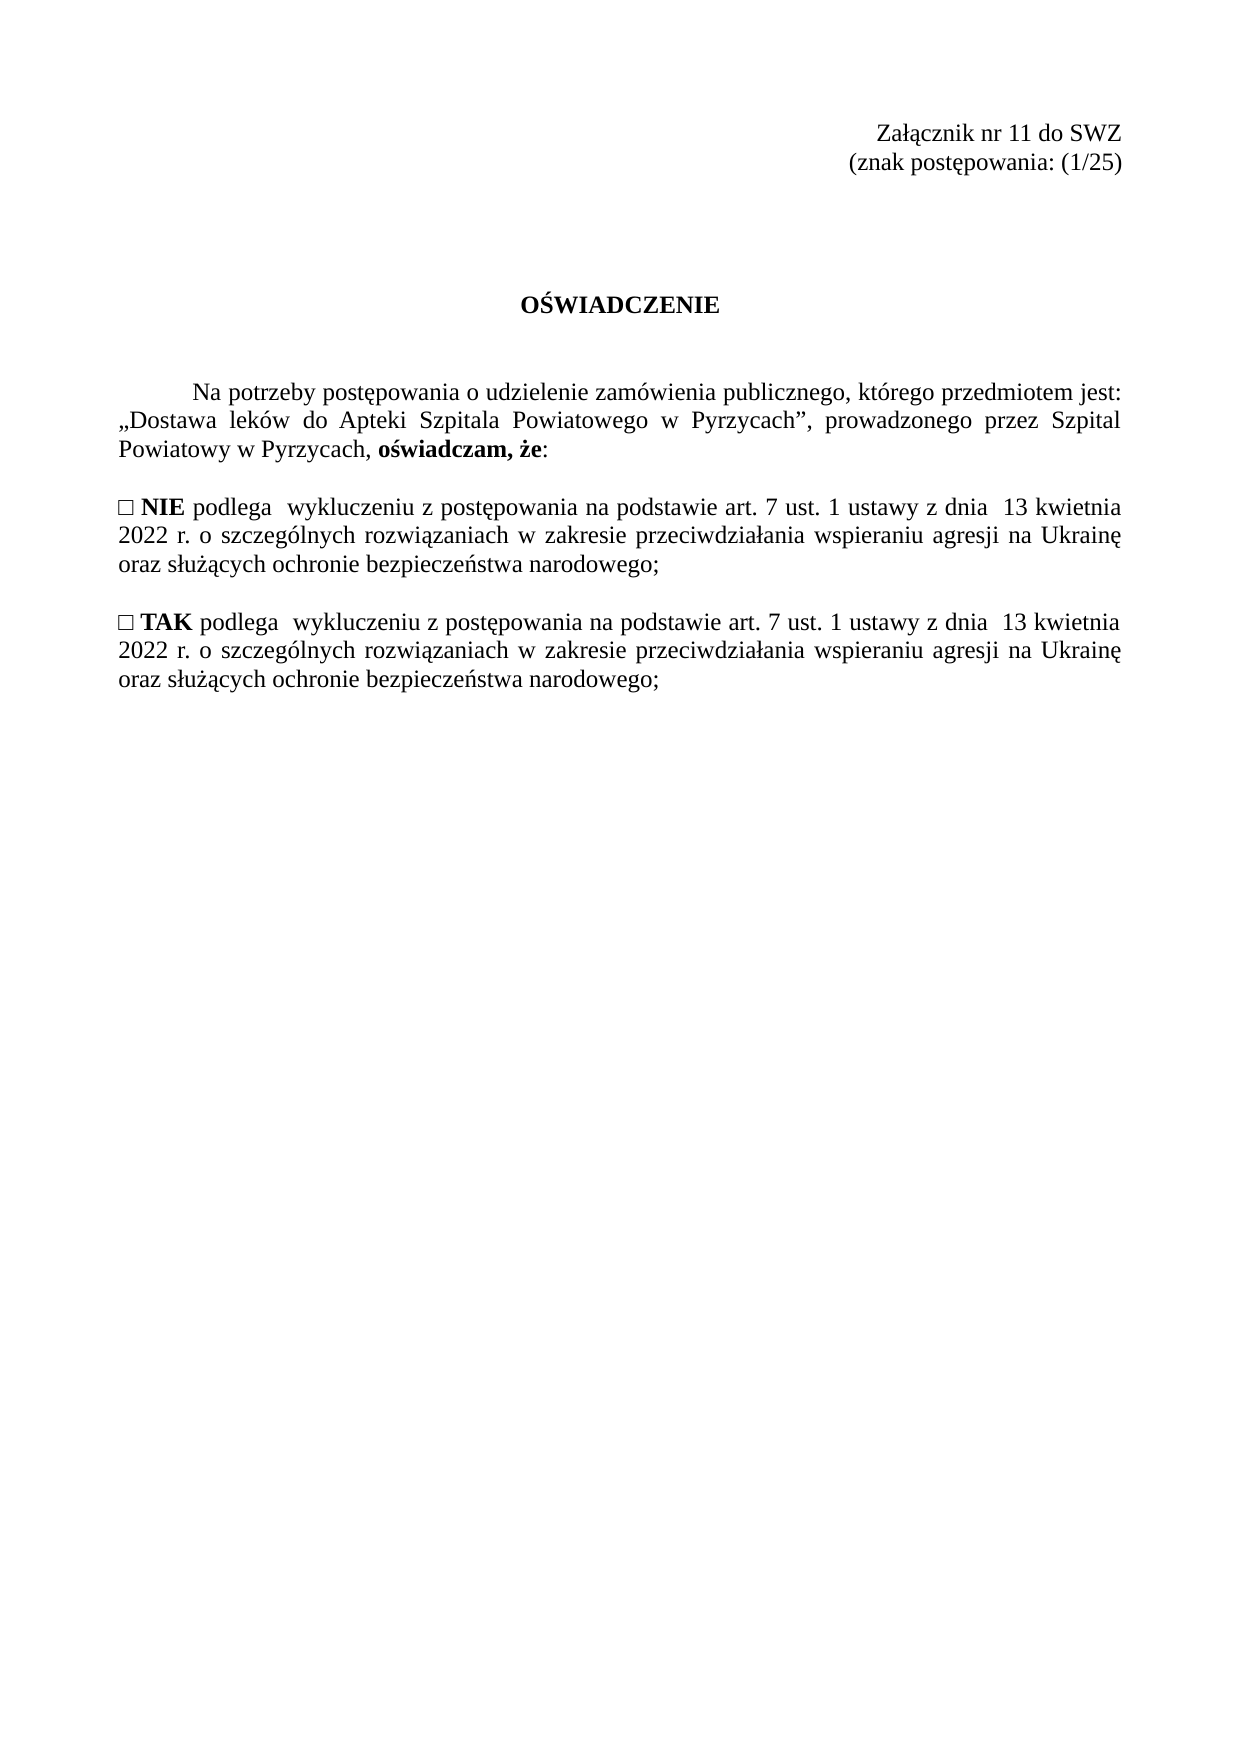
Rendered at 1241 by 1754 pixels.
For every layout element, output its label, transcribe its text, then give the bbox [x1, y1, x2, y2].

text □ NIE podlega wykluczeniu z postępowania na podstawie art. 7 ust. 1 ustawy z dnia 13 kwietnia 2022 r. o szczególnych rozwiązaniach w zakresie przeciwdziałania wspieraniu agresji na Ukrainę oraz służących ochronie bezpieczeństwa narodowego; [118, 492, 1122, 578]
text Załącznik nr 11 do SWZ [118, 118, 1122, 147]
text (znak postępowania: (1/25) [118, 147, 1122, 176]
text □ TAK podlega wykluczeniu z postępowania na podstawie art. 7 ust. 1 ustawy z dnia 13 kwietnia 2022 r. o szczególnych rozwiązaniach w zakresie przeciwdziałania wspieraniu agresji na Ukrainę oraz służących ochronie bezpieczeństwa narodowego; [118, 607, 1122, 693]
text OŚWIADCZENIE [118, 291, 1122, 319]
text Na potrzeby postępowania o udzielenie zamówienia publicznego, którego przedmiotem jest: „Dostawa leków do Apteki Szpitala Powiatowego w Pyrzycach”, prowadzonego przez Szpital Powiatowy w Pyrzycach, oświadczam, że: [118, 377, 1122, 463]
